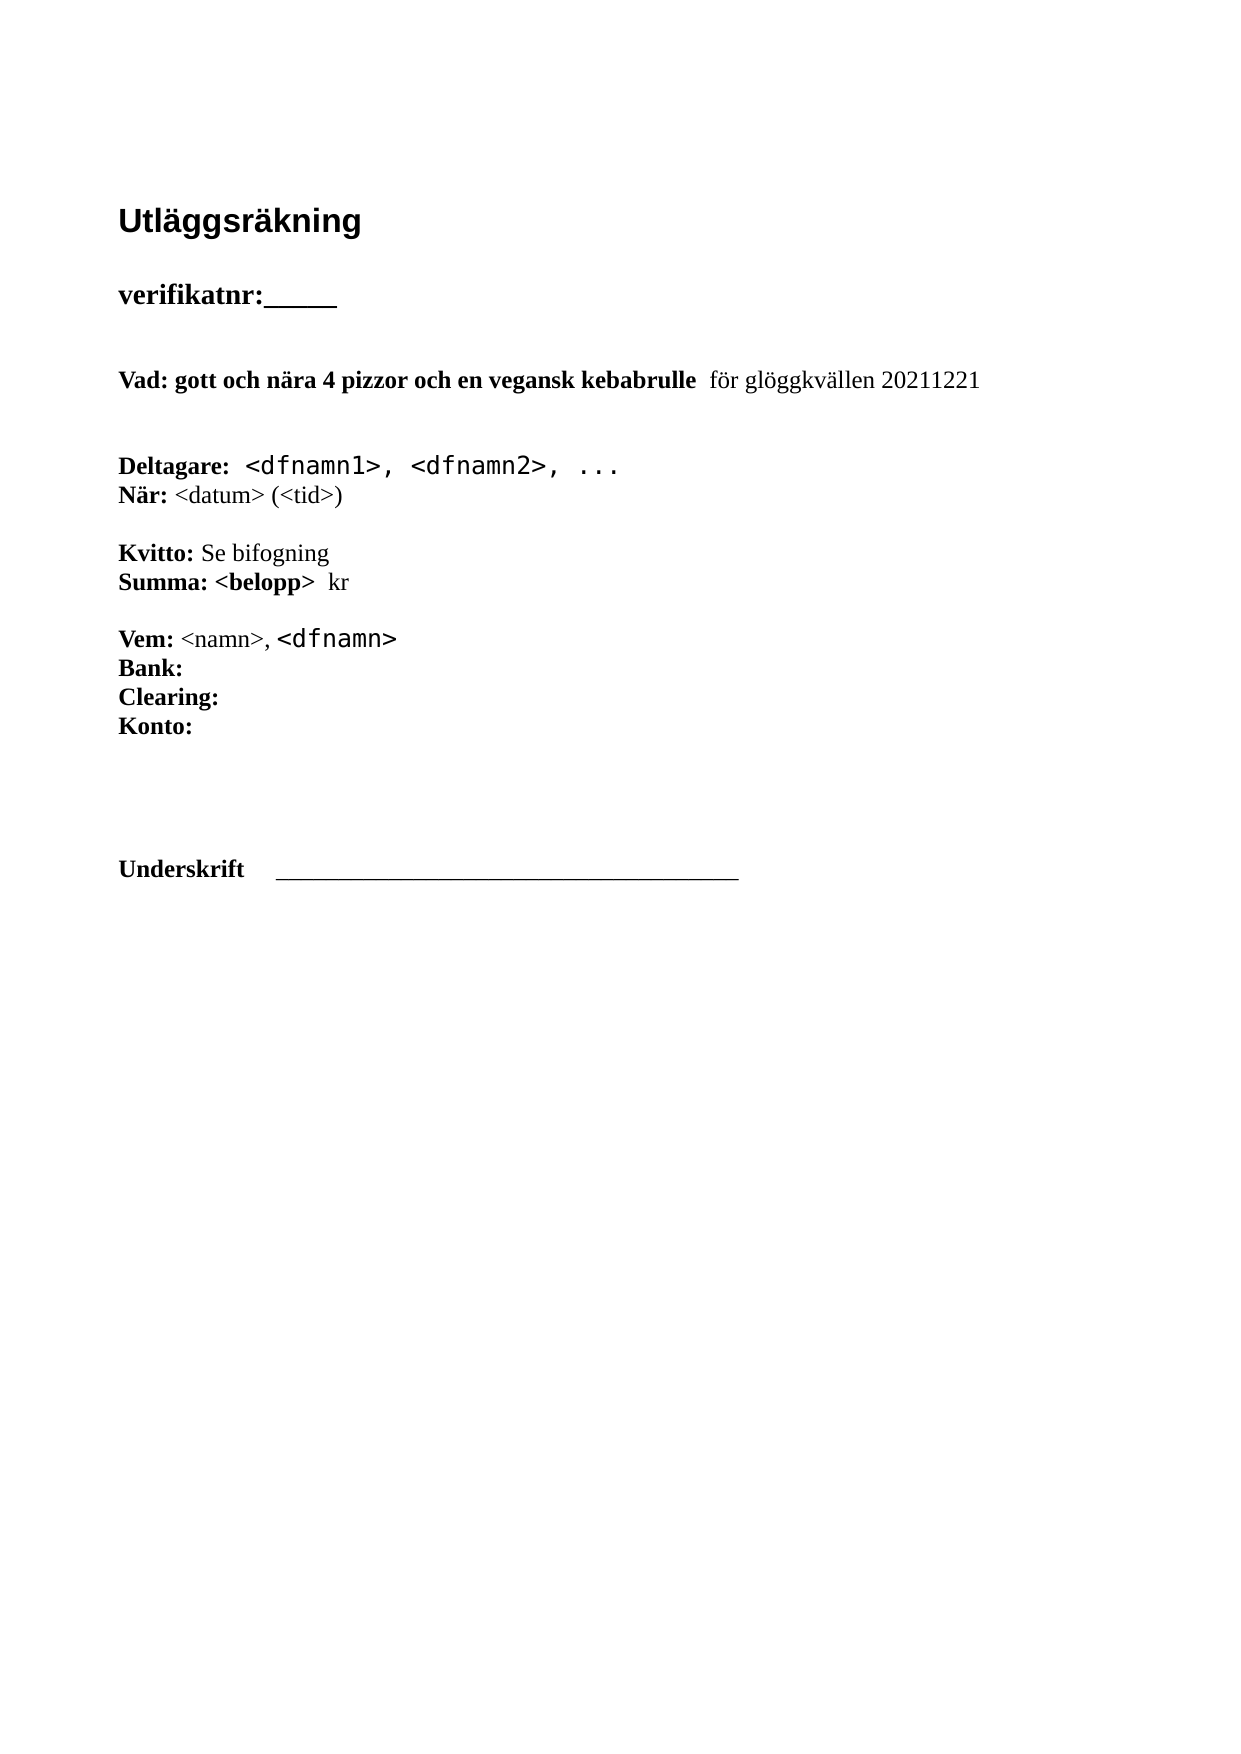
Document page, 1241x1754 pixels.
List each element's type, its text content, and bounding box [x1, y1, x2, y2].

text Kvitto: Se bifogning [118, 538, 1122, 567]
text Konto: [118, 711, 1122, 739]
subtitle Utläggsräkning [118, 201, 1122, 240]
text Deltagare: <dfnamn1>, <dfnamn2>, ... [118, 451, 1122, 480]
subtitle verifikatnr:_____ [118, 277, 1122, 311]
text Vad: gott och nära 4 pizzor och en vegansk kebabrulle för glöggkvällen 20211221 [118, 365, 1122, 393]
text Vem: <namn>, <dfnamn> [118, 624, 1122, 653]
text Summa: <belopp> kr [118, 567, 1122, 595]
text När: <datum> (<tid>) [118, 480, 1122, 509]
text Clearing: [118, 682, 1122, 711]
text Underskrift _____________________________________ [118, 854, 1122, 883]
text Bank: [118, 653, 1122, 682]
